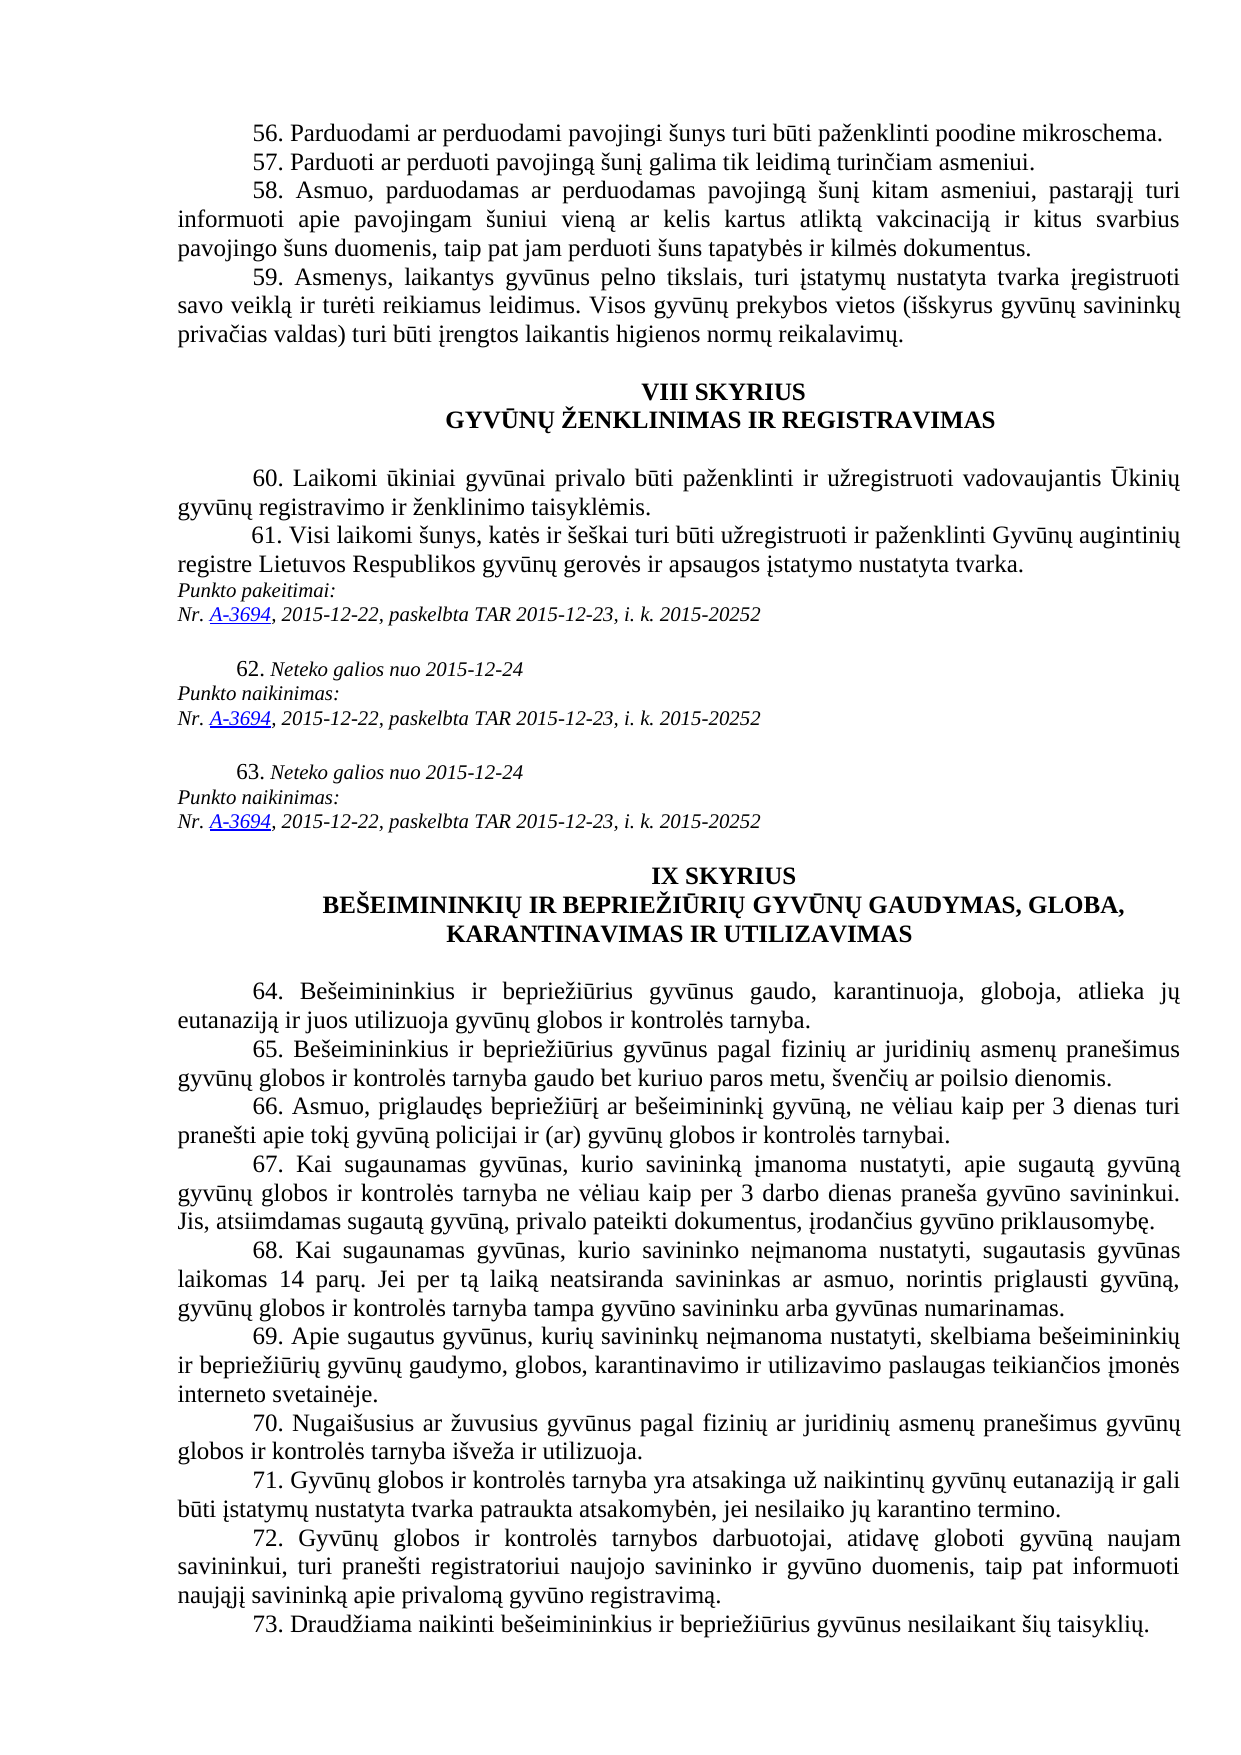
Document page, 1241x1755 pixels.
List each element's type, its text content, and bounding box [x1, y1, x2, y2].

text 67. Kai sugaunamas gyvūnas, kurio savininką įmanoma nustatyti, apie sugautą gyvūną gyvūnų globos ir kontrolės tarnyba ne vėliau kaip per 3 darbo dienas praneša gyvūno savininkui. Jis, atsiimdamas sugautą gyvūną, privalo pateikti dokumentus, įrodančius gyvūno priklausomybę. [177, 1149, 1181, 1235]
text 58. Asmuo, parduodamas ar perduodamas pavojingą šunį kitam asmeniui, pastarąjį turi informuoti apie pavojingam šuniui vieną ar kelis kartus atliktą vakcinaciją ir kitus svarbius pavojingo šuns duomenis, taip pat jam perduoti šuns tapatybės ir kilmės dokumentus. [177, 176, 1181, 262]
text 60. Laikomi ūkiniai gyvūnai privalo būti paženklinti ir užregistruoti vadovaujantis Ūkinių gyvūnų registravimo ir ženklinimo taisyklėmis. [177, 463, 1181, 521]
text 57. Parduoti ar perduoti pavojingą šunį galima tik leidimą turinčiam asmeniui. [177, 147, 1181, 176]
text 59. Asmenys, laikantys gyvūnus pelno tikslais, turi įstatymų nustatyta tvarka įregistruoti savo veiklą ir turėti reikiamus leidimus. Visos gyvūnų prekybos vietos (išskyrus gyvūnų savininkų privačias valdas) turi būti įrengtos laikantis higienos normų reikalavimų. [177, 262, 1181, 348]
text 61. Visi laikomi šunys, katės ir šeškai turi būti užregistruoti ir paženklinti Gyvūnų augintinių registre Lietuvos Respublikos gyvūnų gerovės ir apsaugos įstatymo nustatyta tvarka. [177, 521, 1181, 578]
text Nr. A-3694, 2015-12-22, paskelbta TAR 2015-12-23, i. k. 2015-20252 [177, 809, 1181, 833]
text 70. Nugaišusius ar žuvusius gyvūnus pagal fizinių ar juridinių asmenų pranešimus gyvūnų globos ir kontrolės tarnyba išveža ir utilizuoja. [177, 1408, 1181, 1465]
text Nr. A-3694, 2015-12-22, paskelbta TAR 2015-12-23, i. k. 2015-20252 [177, 705, 1181, 729]
text 66. Asmuo, priglaudęs bepriežiūrį ar bešeimininkį gyvūną, ne vėliau kaip per 3 dienas turi pranešti apie tokį gyvūną policijai ir (ar) gyvūnų globos ir kontrolės tarnybai. [177, 1091, 1181, 1149]
text 56. Parduodami ar perduodami pavojingi šunys turi būti paženklinti poodine mikroschema. [177, 118, 1181, 147]
text 71. Gyvūnų globos ir kontrolės tarnyba yra atsakinga už naikintinų gyvūnų eutanaziją ir gali būti įstatymų nustatyta tvarka patraukta atsakomybėn, jei nesilaiko jų karantino termino. [177, 1465, 1181, 1523]
text 72. Gyvūnų globos ir kontrolės tarnybos darbuotojai, atidavę globoti gyvūną naujam savininkui, turi pranešti registratoriui naujojo savininko ir gyvūno duomenis, taip pat informuoti naująjį savininką apie privalomą gyvūno registravimą. [177, 1523, 1181, 1609]
text GYVŪNŲ ŽENKLINIMAS IR REGISTRAVIMAS [177, 406, 1181, 434]
text 64. Bešeimininkius ir bepriežiūrius gyvūnus gaudo, karantinuoja, globoja, atlieka jų eutanaziją ir juos utilizuoja gyvūnų globos ir kontrolės tarnyba. [177, 976, 1181, 1034]
text Punkto pakeitimai: [177, 578, 1181, 602]
text 68. Kai sugaunamas gyvūnas, kurio savininko neįmanoma nustatyti, sugautasis gyvūnas laikomas 14 parų. Jei per tą laiką neatsiranda savininkas ar asmuo, norintis priglausti gyvūną, gyvūnų globos ir kontrolės tarnyba tampa gyvūno savininku arba gyvūnas numarinamas. [177, 1235, 1181, 1321]
text Nr. A-3694, 2015-12-22, paskelbta TAR 2015-12-23, i. k. 2015-20252 [177, 602, 1181, 626]
text 63. Neteko galios nuo 2015-12-24 [177, 758, 1181, 784]
text Punkto naikinimas: [177, 784, 1181, 809]
text BEŠEIMININKIŲ IR BEPRIEŽIŪRIŲ GYVŪNŲ GAUDYMAS, GLOBA, KARANTINAVIMAS IR UTILIZAVIMAS [177, 890, 1181, 948]
text Punkto naikinimas: [177, 681, 1181, 705]
text 69. Apie sugautus gyvūnus, kurių savininkų neįmanoma nustatyti, skelbiama bešeimininkių ir bepriežiūrių gyvūnų gaudymo, globos, karantinavimo ir utilizavimo paslaugas teikiančios įmonės interneto svetainėje. [177, 1321, 1181, 1408]
text 73. Draudžiama naikinti bešeimininkius ir bepriežiūrius gyvūnus nesilaikant šių taisyklių. [177, 1609, 1181, 1638]
text 65. Bešeimininkius ir bepriežiūrius gyvūnus pagal fizinių ar juridinių asmenų pranešimus gyvūnų globos ir kontrolės tarnyba gaudo bet kuriuo paros metu, švenčių ar poilsio dienomis. [177, 1034, 1181, 1091]
text 62. Neteko galios nuo 2015-12-24 [177, 655, 1181, 681]
text VIII SKYRIUS [177, 377, 1181, 406]
text IX SKYRIUS [177, 861, 1181, 890]
